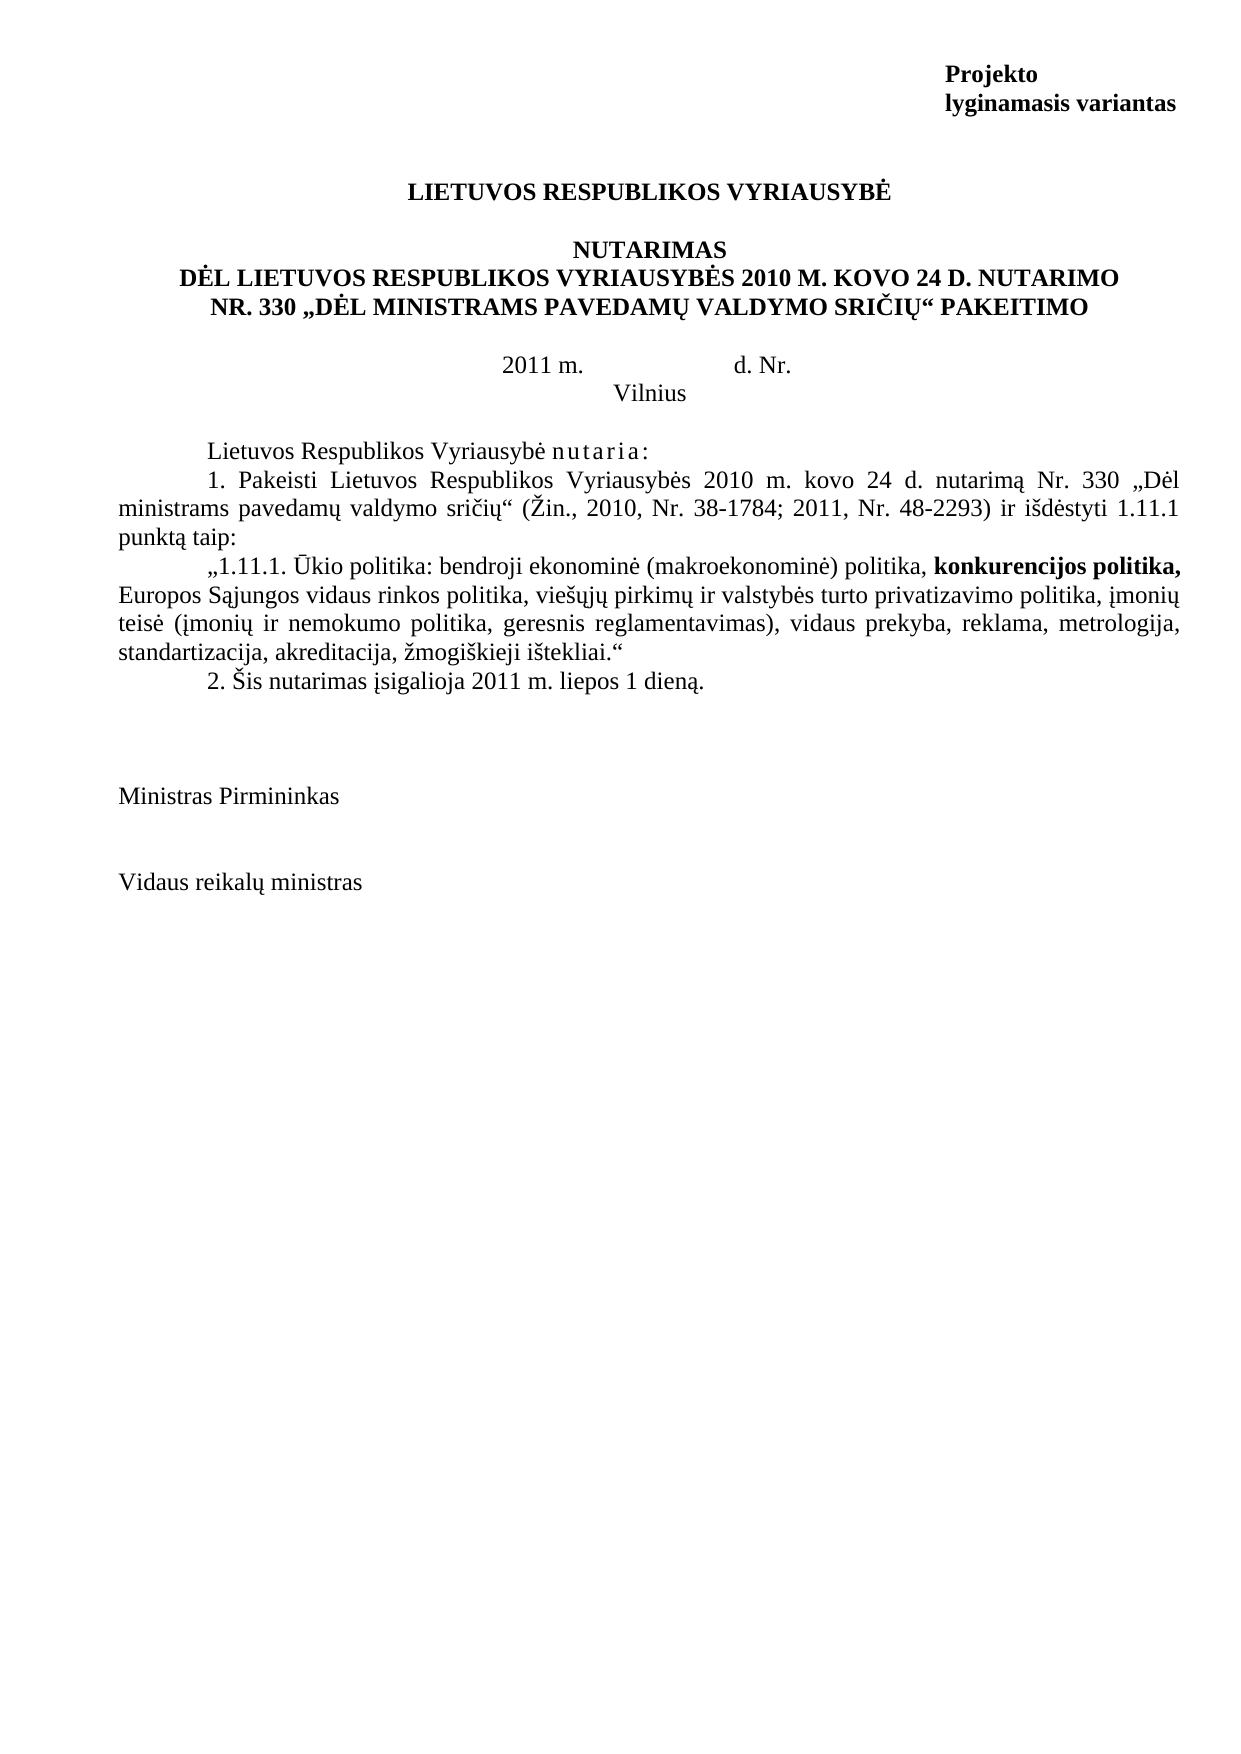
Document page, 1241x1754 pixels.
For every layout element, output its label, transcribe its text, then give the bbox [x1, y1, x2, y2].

text Vidaus reikalų ministras [118, 867, 1181, 896]
text NUTARIMAS [118, 235, 1181, 263]
text 2. Šis nutarimas įsigalioja 2011 m. liepos 1 dieną. [118, 666, 1181, 695]
text Lietuvos Respublikos Vyriausybė nutaria: [118, 436, 1181, 465]
text 1. Pakeisti Lietuvos Respublikos Vyriausybės 2010 m. kovo 24 d. nutarimą Nr. 330 „Dėl ministrams pavedamų valdymo sričių“ (Žin., 2010, Nr. 38-1784; 2011, Nr. 48-2293) ir išdėstyti 1.11.1 punktą taip: [118, 465, 1181, 551]
text Vilnius [118, 378, 1181, 407]
text NR. 330 „DĖL MINISTRAMS PAVEDAMŲ VALDYMO SRIČIŲ“ PAKEITIMO [118, 292, 1181, 321]
text LIETUVOS RESPUBLIKOS VYRIAUSYBĖ [118, 177, 1181, 206]
text Ministras Pirmininkas [118, 781, 1181, 810]
text „1.11.1. Ūkio politika: bendroji ekonominė (makroekonominė) politika, konkurencijos politika, Europos Sąjungos vidaus rinkos politika, viešųjų pirkimų ir valstybės turto privatizavimo politika, įmonių teisė (įmonių ir nemokumo politika, geresnis reglamentavimas), vidaus prekyba, reklama, metrologija, standartizacija, akreditacija, žmogiškieji ištekliai.“ [118, 551, 1181, 666]
text 2011 m. d. Nr. [118, 350, 1181, 378]
text DĖL LIETUVOS RESPUBLIKOS VYRIAUSYBĖS 2010 M. KOVO 24 D. NUTARIMO [118, 263, 1181, 292]
